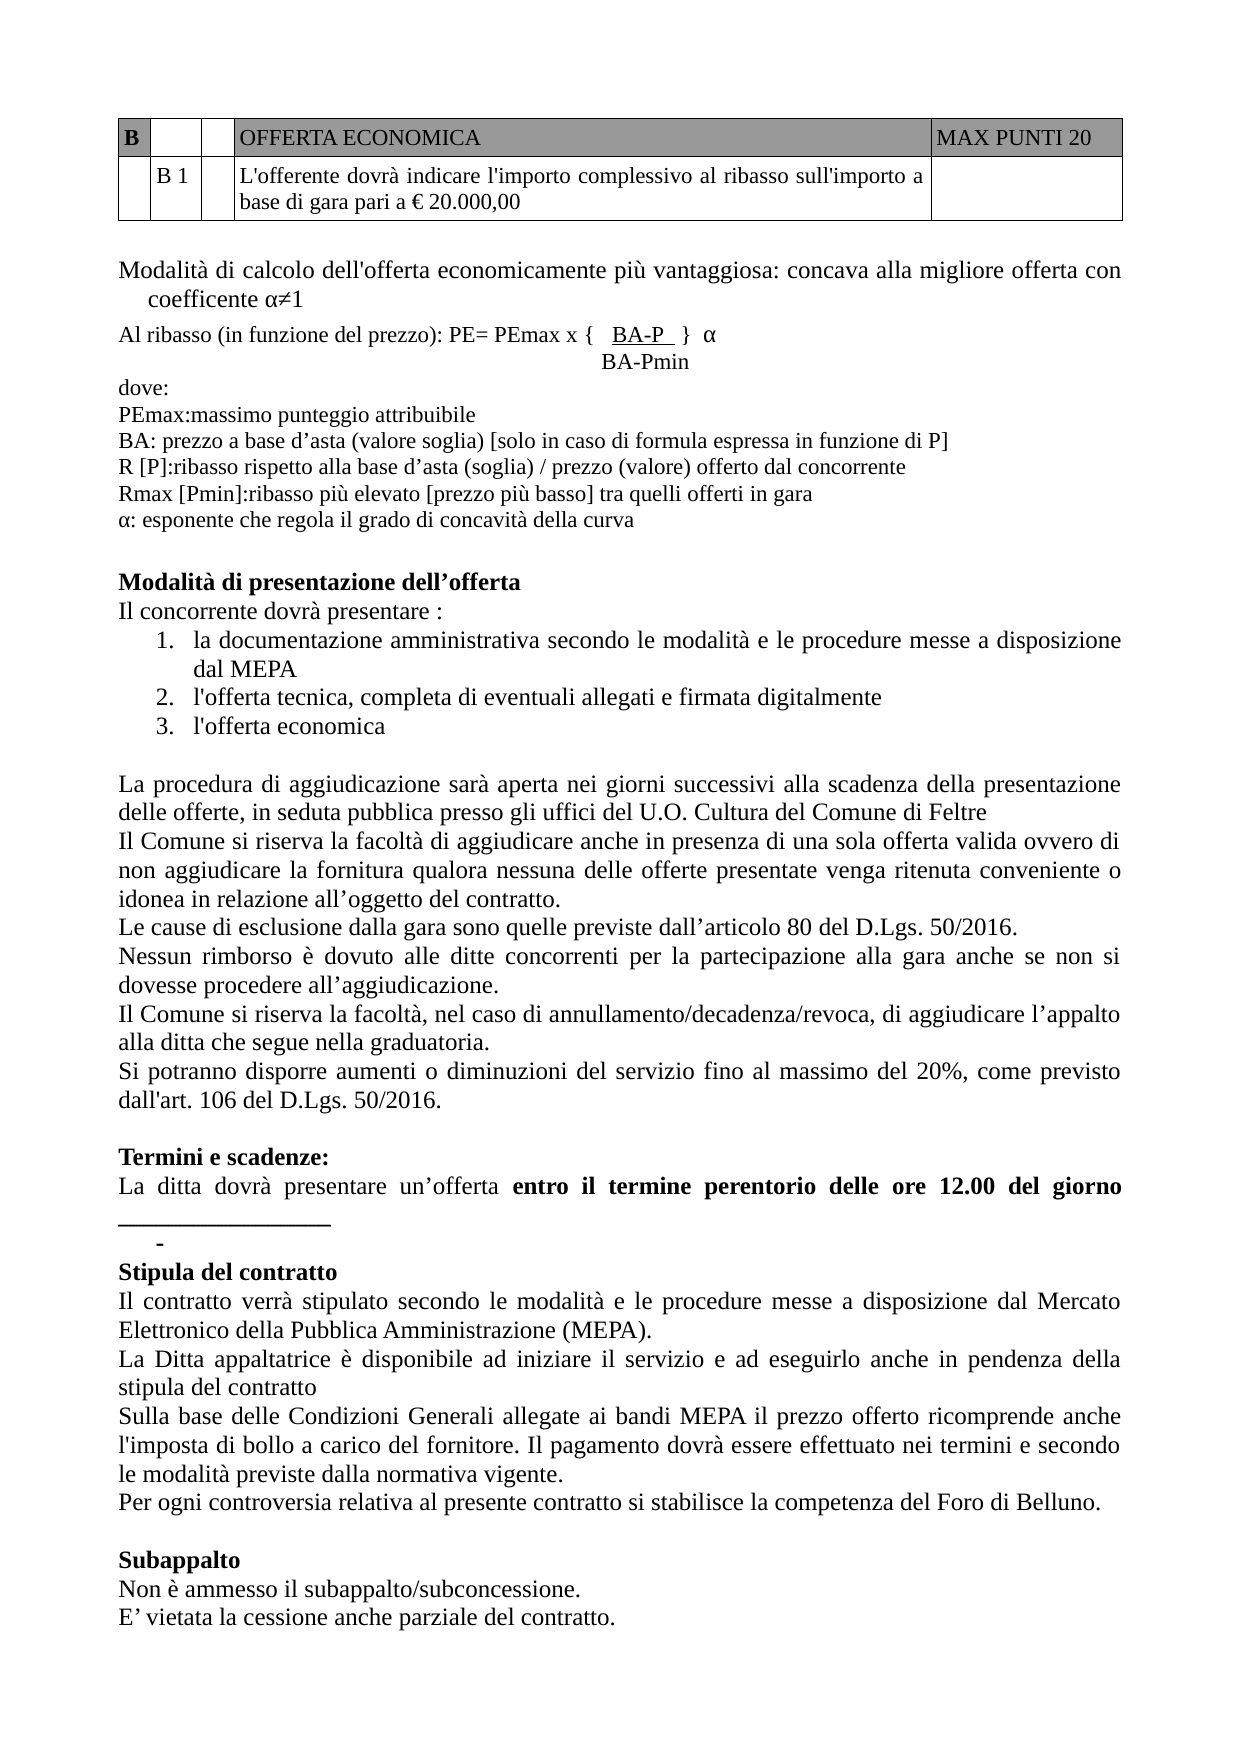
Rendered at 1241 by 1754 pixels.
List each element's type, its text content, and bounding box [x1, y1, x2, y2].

text BA: prezzo a base d’asta (valore soglia) [solo in caso di formula espressa in funzione di P] [118, 427, 1122, 453]
text La procedura di aggiudicazione sarà aperta nei giorni successivi alla scadenza della presentazione delle offerte, in seduta pubblica presso gli uffici del U.O. Cultura del Comune di Feltre [118, 769, 1122, 826]
text Al ribasso (in funzione del prezzo): PE= PEmax x { BA-P } α [118, 319, 1122, 348]
table_cell L'offerente dovrà indicare l'importo complessivo al ribasso sull'importo a base di gara pari a € 20.000,00 [235, 157, 931, 220]
text dove: [118, 374, 1122, 401]
text Il Comune si riserva la facoltà, nel caso di annullamento/decadenza/revoca, di aggiudicare l’appalto alla ditta che segue nella graduatoria. [118, 999, 1122, 1056]
table_cell B [119, 119, 150, 156]
table_cell [202, 119, 234, 156]
text Subappalto [118, 1545, 1122, 1574]
text R [P]:ribasso rispetto alla base d’asta (soglia) / prezzo (valore) offerto dal concorrente [118, 453, 1122, 480]
text Modalità di presentazione dell’offerta [118, 567, 1122, 596]
table_cell B 1 [151, 157, 201, 220]
text Modalità di calcolo dell'offerta economicamente più vantaggiosa: concava alla migliore offerta con coefficente α≠1 [118, 255, 1122, 313]
table_cell [151, 119, 201, 156]
text Le cause di esclusione dalla gara sono quelle previste dall’articolo 80 del D.Lgs. 50/2016. [118, 912, 1122, 941]
text Nessun rimborso è dovuto alle ditte concorrenti per la partecipazione alla gara anche se non si dovesse procedere all’aggiudicazione. [118, 941, 1122, 999]
list l'offerta economica [156, 711, 1122, 740]
list la documentazione amministrativa secondo le modalità e le procedure messe a disposizione dal MEPA [156, 625, 1122, 682]
text La Ditta appaltatrice è disponibile ad iniziare il servizio e ad eseguirlo anche in pendenza della stipula del contratto [118, 1344, 1122, 1401]
table_cell MAX PUNTI 20 [932, 119, 1122, 156]
table_cell [119, 157, 150, 220]
text Il contratto verrà stipulato secondo le modalità e le procedure messe a disposizione dal Mercato Elettronico della Pubblica Amministrazione (MEPA). [118, 1286, 1122, 1344]
text Stipula del contratto [118, 1257, 1122, 1286]
text Non è ammesso il subappalto/subconcessione. [118, 1574, 1122, 1602]
text Sulla base delle Condizioni Generali allegate ai bandi MEPA il prezzo offerto ricomprende anche l'imposta di bollo a carico del fornitore. Il pagamento dovrà essere effettuato nei termini e secondo le modalità previste dalla normativa vigente. [118, 1401, 1122, 1487]
table_cell [932, 157, 1122, 220]
text Termini e scadenze: [118, 1142, 1122, 1171]
text PEmax:massimo punteggio attribuibile [118, 401, 1122, 427]
text α: esponente che regola il grado di concavità della curva [118, 506, 1122, 532]
list l'offerta tecnica, completa di eventuali allegati e firmata digitalmente [156, 682, 1122, 711]
text Si potranno disporre aumenti o diminuzioni del servizio fino al massimo del 20%, come previsto dall'art. 106 del D.Lgs. 50/2016. [118, 1056, 1122, 1114]
text Il Comune si riserva la facoltà di aggiudicare anche in presenza di una sola offerta valida ovvero di non aggiudicare la fornitura qualora nessuna delle offerte presentate venga ritenuta conveniente o idonea in relazione all’oggetto del contratto. [118, 826, 1122, 912]
text Per ogni controversia relativa al presente contratto si stabilisce la competenza del Foro di Belluno. [118, 1487, 1122, 1516]
table_cell [202, 157, 234, 220]
text Rmax [Pmin]:ribasso più elevato [prezzo più basso] tra quelli offerti in gara [118, 480, 1122, 506]
table_cell OFFERTA ECONOMICA [235, 119, 931, 156]
text Il concorrente dovrà presentare : [118, 596, 1122, 625]
text La ditta dovrà presentare un’offerta entro il termine perentorio delle ore 12.00 del giorno _________________ [118, 1171, 1122, 1229]
text BA-Pmin [118, 348, 1122, 374]
text E’ vietata la cessione anche parziale del contratto. [118, 1602, 1122, 1631]
